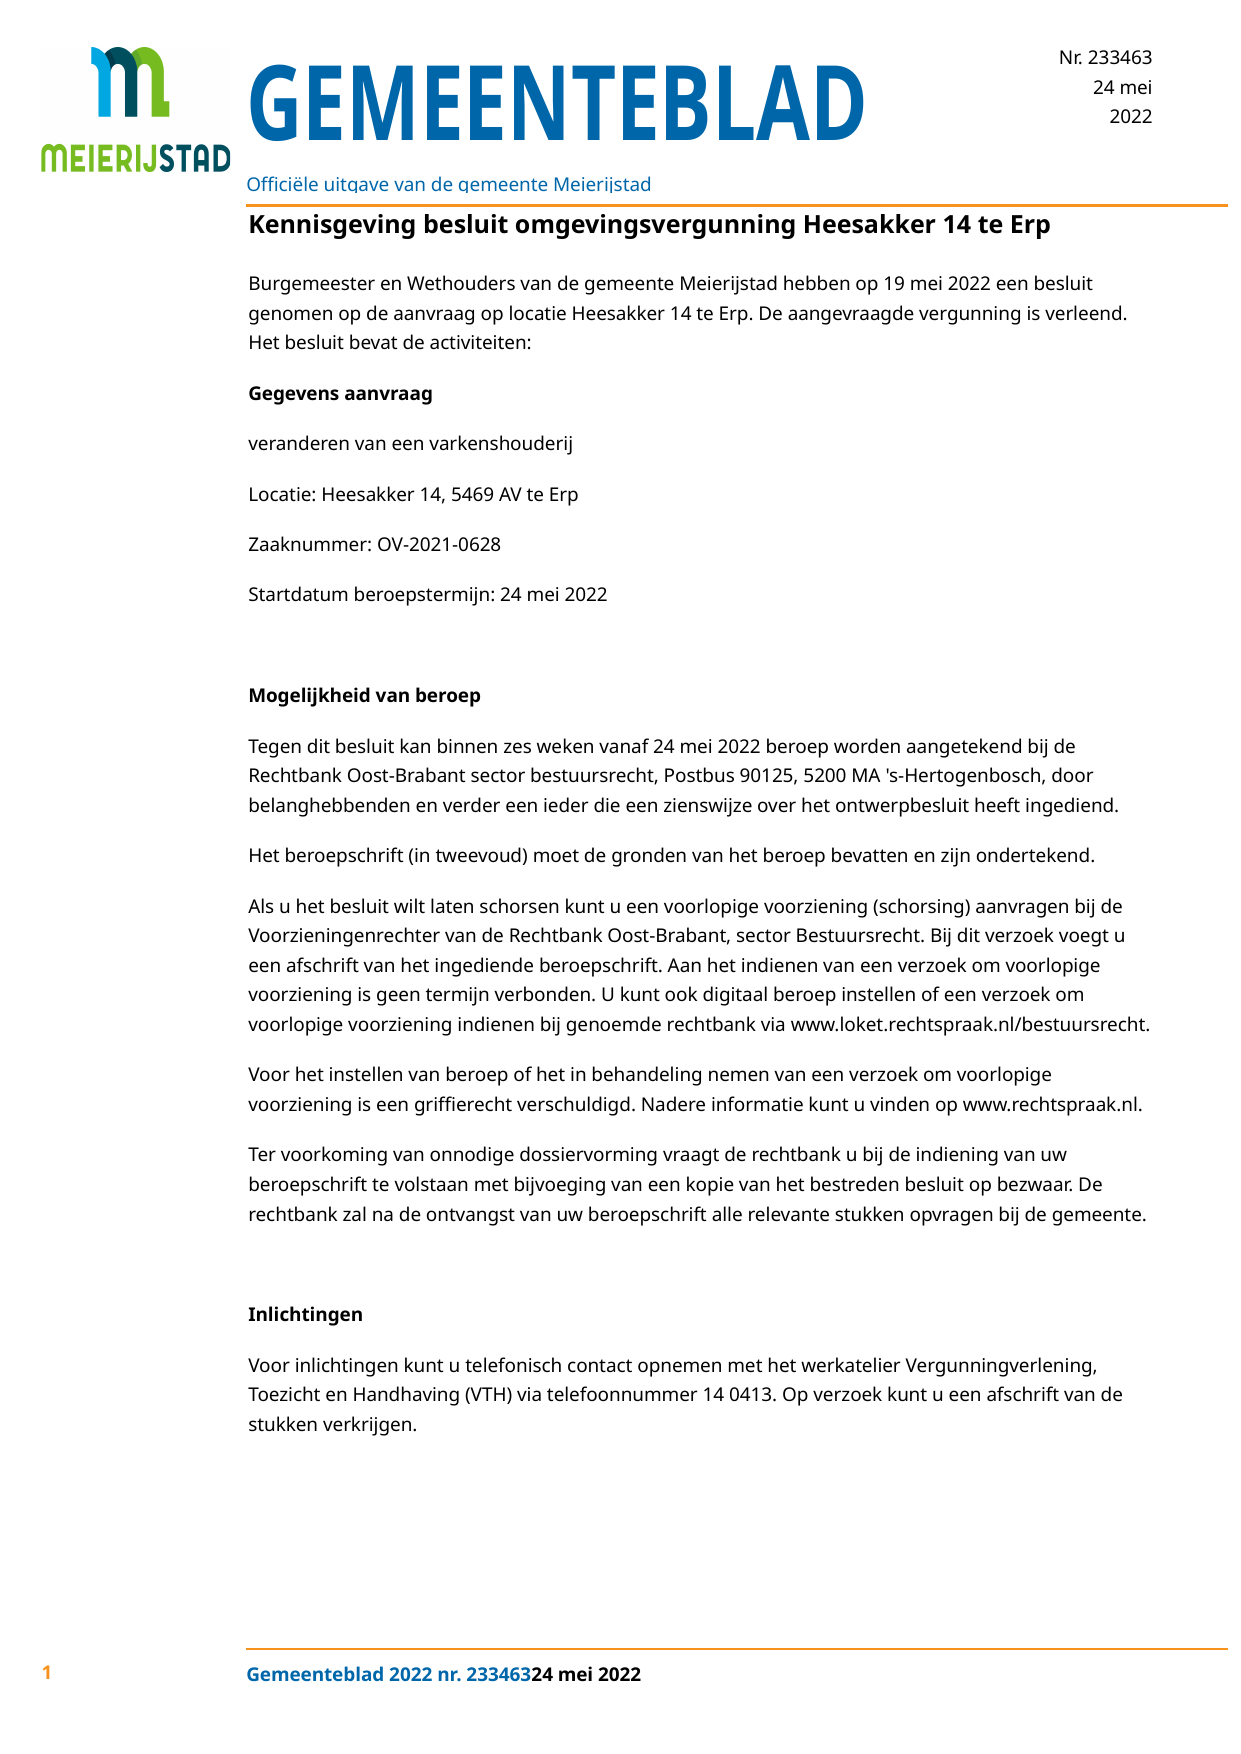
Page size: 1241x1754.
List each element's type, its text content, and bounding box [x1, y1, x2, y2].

text Zaaknummer: OV-2021-0628 [248, 531, 1152, 557]
text veranderen van een varkenshouderij [248, 430, 1152, 456]
picture [41, 47, 231, 172]
text Voor het instellen van beroep of het in behandeling nemen van een verzoek om voorlopige voorziening is een griffierecht verschuldigd. Nadere informatie kunt u vinden op www.rechtspraak.nl. [248, 1062, 1152, 1117]
text Inlichtingen [248, 1302, 1152, 1327]
text Ter voorkoming van onnodige dossiervorming vraagt de rechtbank u bij de indiening van uw beroepschrift te volstaan met bijvoeging van een kopie van het bestreden besluit op bezwaar. De rechtbank zal na de ontvangst van uw beroepschrift alle relevante stukken opvragen bij de gemeente. [248, 1142, 1152, 1226]
text Gegevens aanvraag [248, 380, 1152, 406]
text Het beroepschrift (in tweevoud) moet de gronden van het beroep bevatten en zijn ondertekend. [248, 842, 1152, 868]
text Als u het besluit wilt laten schorsen kunt u een voorlopige voorziening (schorsing) aanvragen bij de Voorzieningenrechter van de Rechtbank Oost-Brabant, sector Bestuursrecht. Bij dit verzoek voegt u een afschrift van het ingediende beroepschrift. Aan het indienen van een verzoek om voorlopige voorziening is geen termijn verbonden. U kunt ook digitaal beroep instellen of een verzoek om voorlopige voorziening indienen bij genoemde rechtbank via www.loket.rechtspraak.nl/bestuursrecht. [248, 893, 1152, 1037]
text Startdatum beroepstermijn: 24 mei 2022 [248, 582, 1152, 607]
text Burgemeester en Wethouders van de gemeente Meierijstad hebben op 19 mei 2022 een besluit genomen op de aanvraag op locatie Heesakker 14 te Erp. De aangevraagde vergunning is verleend. Het besluit bevat de activiteiten: [248, 270, 1152, 355]
text Mogelijkheid van beroep [248, 682, 1152, 708]
text Voor inlichtingen kunt u telefonisch contact opnemen met het werkatelier Vergunningverlening, Toezicht en Handhaving (VTH) via telefoonnummer 14 0413. Op verzoek kunt u een afschrift van de stukken verkrijgen. [248, 1352, 1152, 1437]
text Tegen dit besluit kan binnen zes weken vanaf 24 mei 2022 beroep worden aangetekend bij de Rechtbank Oost-Brabant sector bestuursrecht, Postbus 90125, 5200 MA 's-Hertogenbosch, door belanghebbenden en verder een ieder die een zienswijze over het ontwerpbesluit heeft ingediend. [248, 733, 1152, 818]
text Kennisgeving besluit omgevingsvergunning Heesakker 14 te Erp [248, 207, 1152, 241]
text Locatie: Heesakker 14, 5469 AV te Erp [248, 481, 1152, 506]
